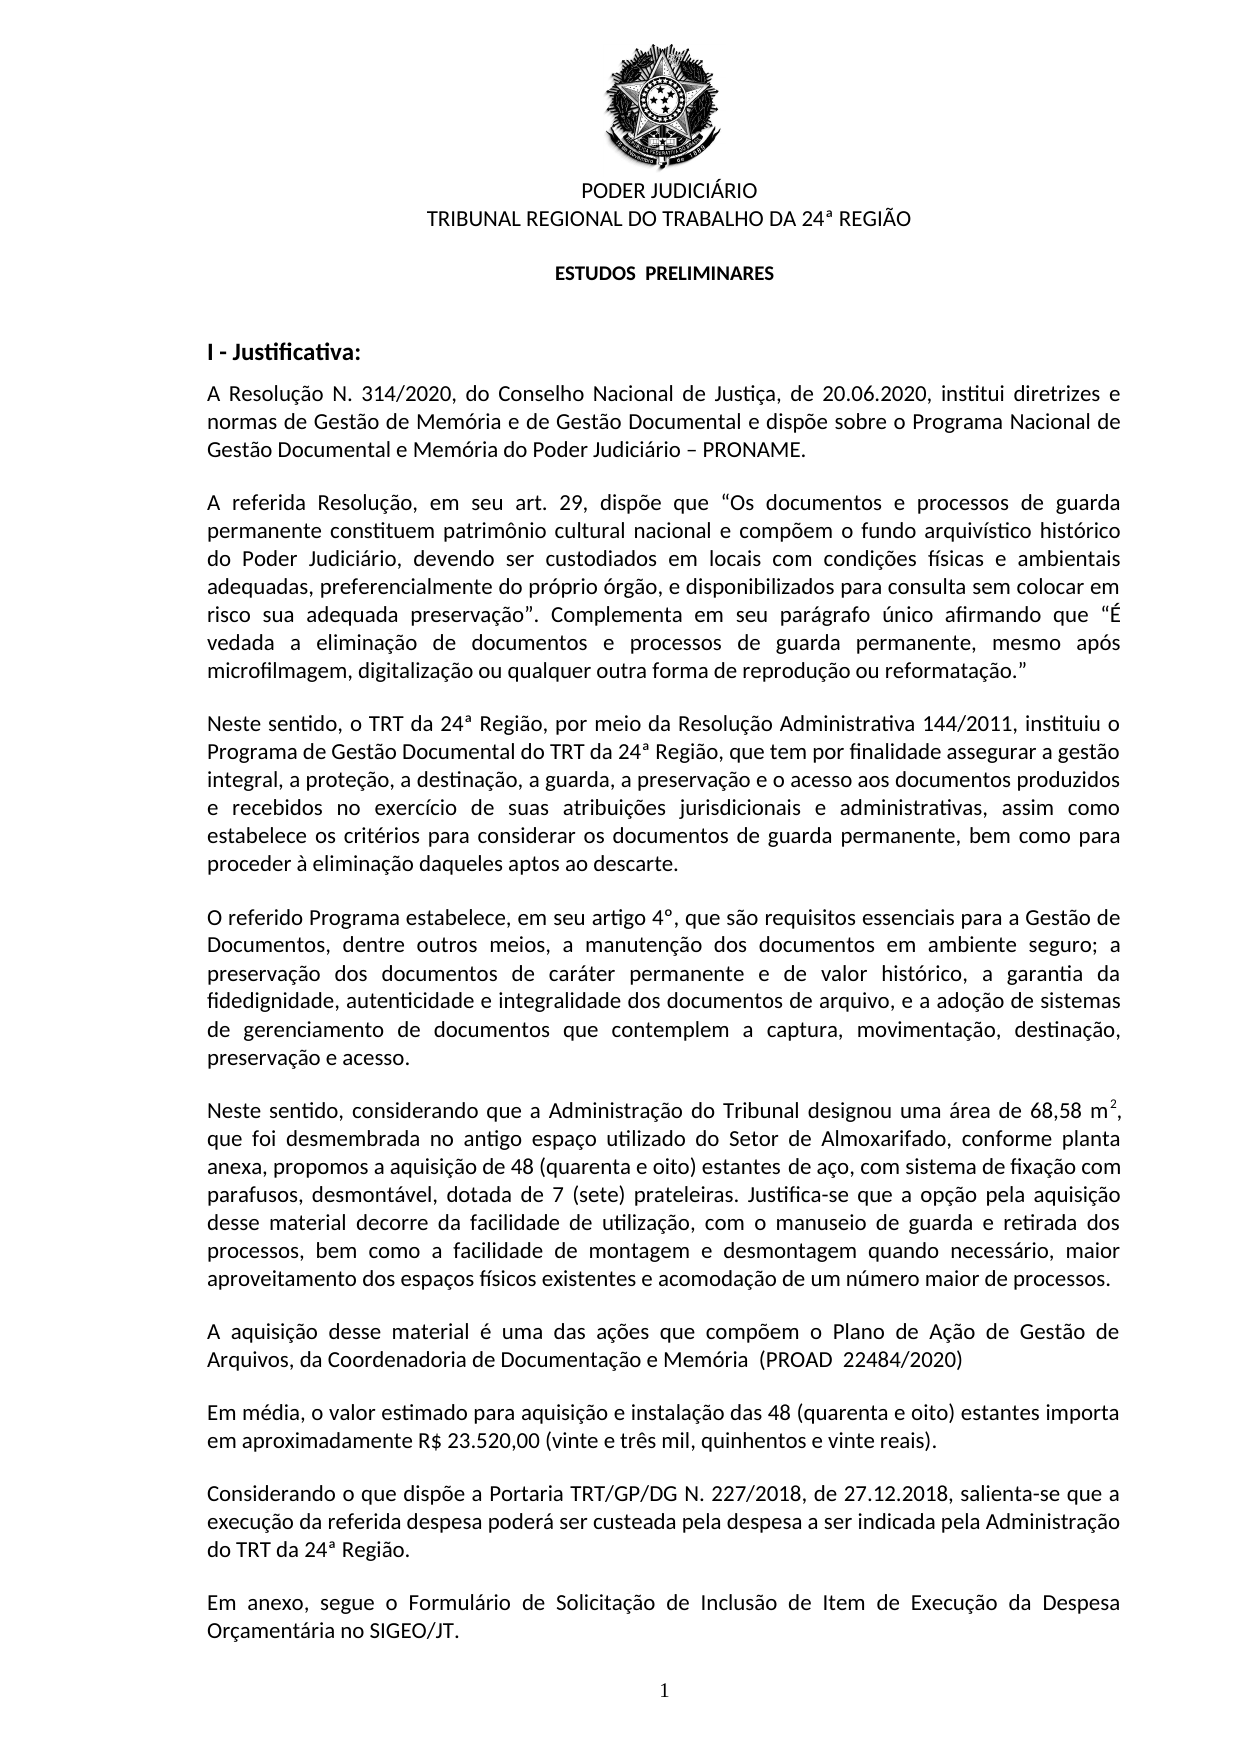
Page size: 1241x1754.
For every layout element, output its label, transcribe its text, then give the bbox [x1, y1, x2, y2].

text Neste sentido, o TRT da 24ª Região, por meio da Resolução Administrativa 144/2011, instituiu o Programa de Gestão Documental do TRT da 24ª Região, que tem por finalidade assegurar a gestão integral, a proteção, a destinação, a guarda, a preservação e o acesso aos documentos produzidos e recebidos no exercício de suas atribuições jurisdicionais e administrativas, assim como estabelece os critérios para considerar os documentos de guarda permanente, bem como para proceder à eliminação daqueles aptos ao descarte. [207, 709, 1122, 878]
list Justificativa: [207, 336, 1122, 367]
text O referido Programa estabelece, em seu artigo 4º, que são requisitos essenciais para a Gestão de Documentos, dentre outros meios, a manutenção dos documentos em ambiente seguro; a preservação dos documentos de caráter permanente e de valor histórico, a garantia da fidedignidade, autenticidade e integralidade dos documentos de arquivo, e a adoção de sistemas de gerenciamento de documentos que contemplem a captura, movimentação, destinação, preservação e acesso. [207, 903, 1122, 1071]
text A aquisição desse material é uma das ações que compõem o Plano de Ação de Gestão de Arquivos, da Coordenadoria de Documentação e Memória (PROAD 22484/2020) [207, 1317, 1122, 1373]
subtitle ESTUDOS PRELIMINARES [207, 260, 1122, 286]
text Considerando o que dispõe a Portaria TRT/GP/DG N. 227/2018, de 27.12.2018, salienta-se que a execução da referida despesa poderá ser custeada pela despesa a ser indicada pela Administração do TRT da 24ª Região. [207, 1479, 1122, 1563]
text A referida Resolução, em seu art. 29, dispõe que “Os documentos e processos de guarda permanente constituem patrimônio cultural nacional e compõem o fundo arquivístico histórico do Poder Judiciário, devendo ser custodiados em locais com condições físicas e ambientais adequadas, preferencialmente do próprio órgão, e disponibilizados para consulta sem colocar em risco sua adequada preservação”. Complementa em seu parágrafo único afirmando que “É vedada a eliminação de documentos e processos de guarda permanente, mesmo após microfilmagem, digitalização ou qualquer outra forma de reprodução ou reformatação.” [207, 488, 1122, 684]
text Em média, o valor estimado para aquisição e instalação das 48 (quarenta e oito) estantes importa em aproximadamente R$ 23.520,00 (vinte e três mil, quinhentos e vinte reais). [207, 1398, 1122, 1454]
text Em anexo, segue o Formulário de Solicitação de Inclusão de Item de Execução da Despesa Orçamentária no SIGEO/JT. [207, 1588, 1122, 1644]
text Neste sentido, considerando que a Administração do Tribunal designou uma área de 68,58 m2, que foi desmembrada no antigo espaço utilizado do Setor de Almoxarifado, conforme planta anexa, propomos a aquisição de 48 (quarenta e oito) estantes de aço, com sistema de fixação com parafusos, desmontável, dotada de 7 (sete) prateleiras. Justifica-se que a opção pela aquisição desse material decorre da facilidade de utilização, com o manuseio de guarda e retirada dos processos, bem como a facilidade de montagem e desmontagem quando necessário, maior aproveitamento dos espaços físicos existentes e acomodação de um número maior de processos. [207, 1096, 1122, 1292]
text A Resolução N. 314/2020, do Conselho Nacional de Justiça, de 20.06.2020, institui diretrizes e normas de Gestão de Memória e de Gestão Documental e dispõe sobre o Programa Nacional de Gestão Documental e Memória do Poder Judiciário – PRONAME. [207, 379, 1122, 463]
picture [603, 44, 726, 177]
